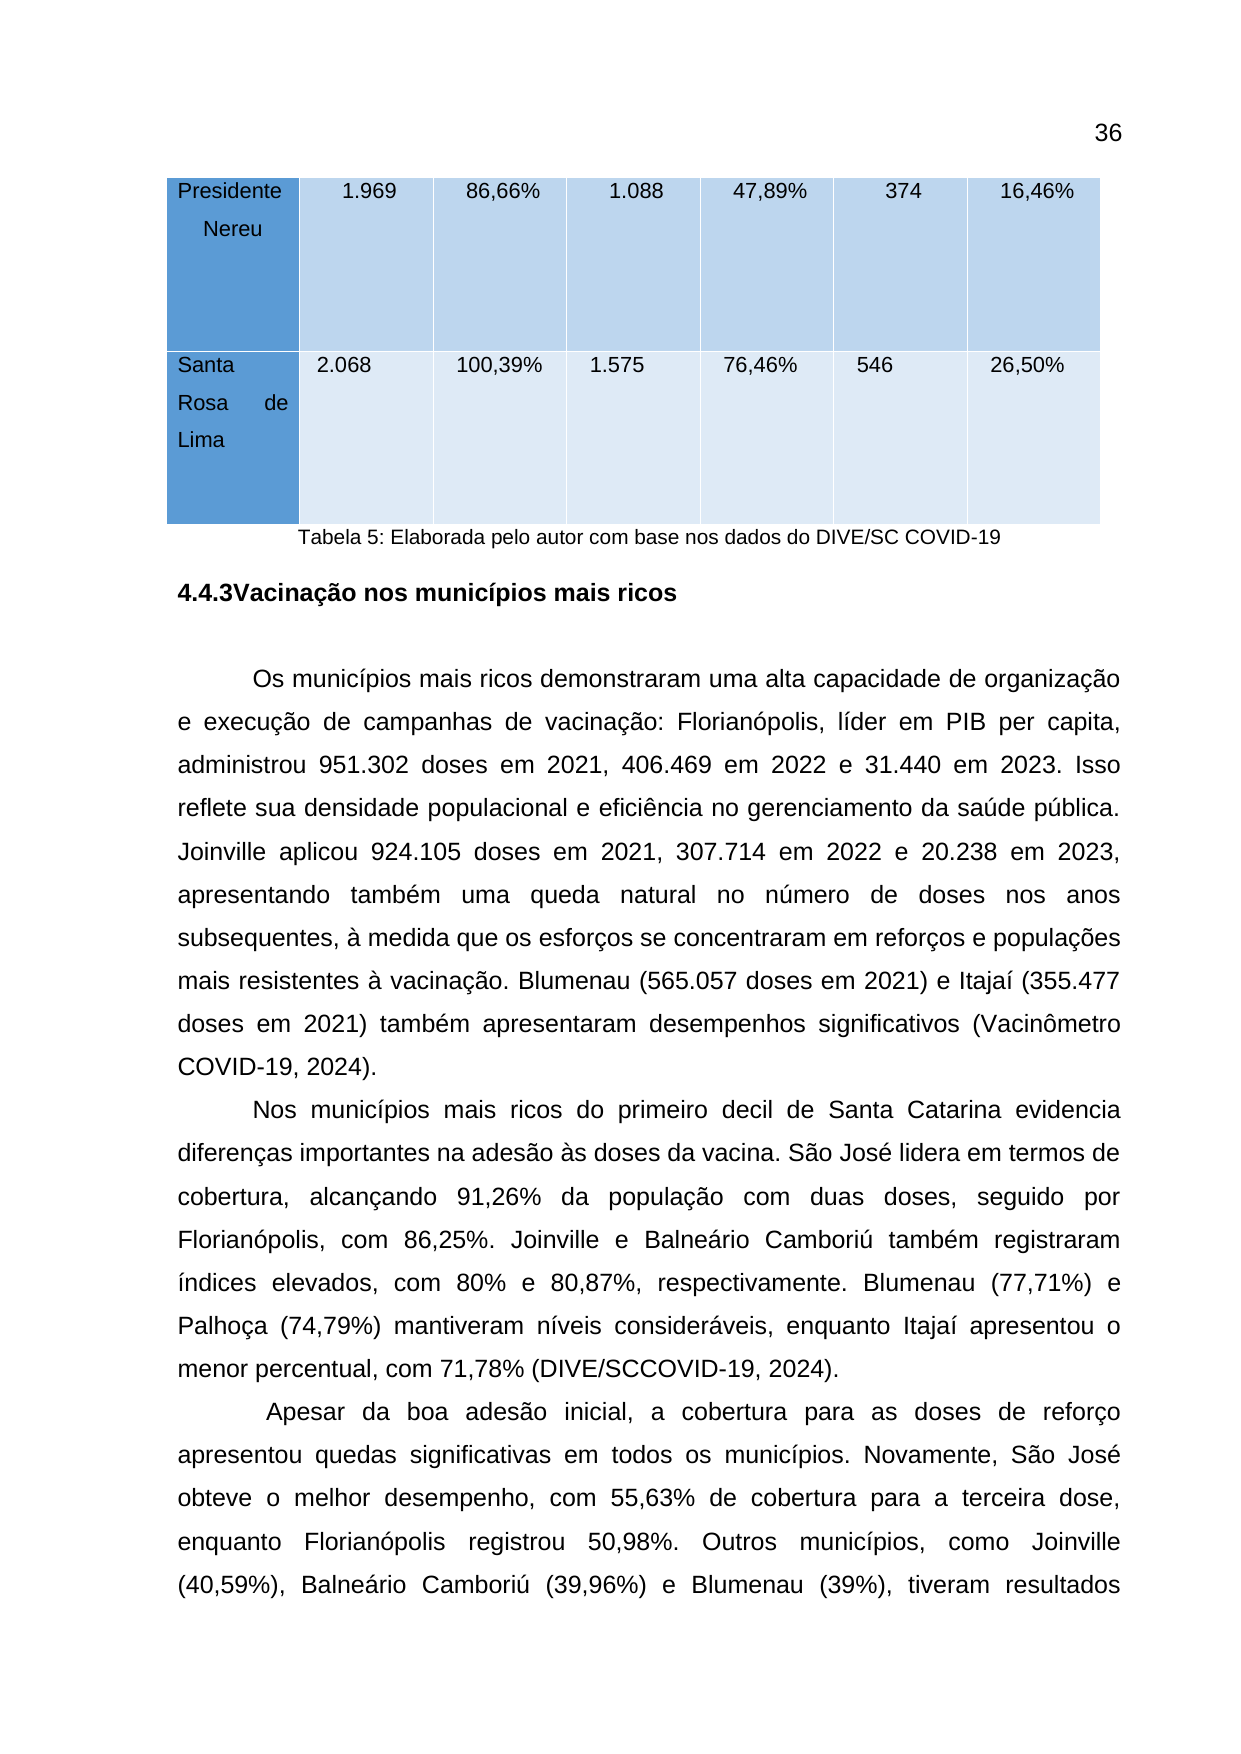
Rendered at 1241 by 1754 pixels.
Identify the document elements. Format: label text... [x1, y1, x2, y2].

text Tabela 5: Elaborada pelo autor com base nos dados do DIVE/SC COVID-19 [177, 525, 1122, 549]
table_cell 26,50% [968, 352, 1100, 524]
text Nos municípios mais ricos do primeiro decil de Santa Catarina evidencia diferenças importantes na adesão às doses da vacina. São José lidera em termos de cobertura, alcançando 91,26% da população com duas doses, seguido por Florianópolis, com 86,25%. Joinville e Balneário Camboriú também registraram índices elevados, com 80% e 80,87%, respectivamente. Blumenau (77,71%) e Palhoça (74,79%) mantiveram níveis consideráveis, enquanto Itajaí apresentou o menor percentual, com 71,78% (DIVE/SCCOVID-19, 2024). [177, 1095, 1122, 1383]
table_cell 86,66% [434, 178, 566, 351]
table_cell 100,39% [434, 352, 566, 524]
table_cell 2.068 [300, 352, 433, 524]
table_cell 76,46% [701, 352, 833, 524]
text Os municípios mais ricos demonstraram uma alta capacidade de organização e execução de campanhas de vacinação: Florianópolis, líder em PIB per capita, administrou 951.302 doses em 2021, 406.469 em 2022 e 31.440 em 2023. Isso reflete sua densidade populacional e eficiência no gerenciamento da saúde pública. Joinville aplicou 924.105 doses em 2021, 307.714 em 2022 e 20.238 em 2023, apresentando também uma queda natural no número de doses nos anos subsequentes, à medida que os esforços se concentraram em reforços e populações mais resistentes à vacinação. Blumenau (565.057 doses em 2021) e Itajaí (355.477 doses em 2021) também apresentaram desempenhos significativos (Vacinômetro COVID-19, 2024). [177, 664, 1122, 1081]
table_cell 1.088 [567, 178, 700, 351]
table_cell 47,89% [701, 178, 833, 351]
table_cell 1.969 [300, 178, 433, 351]
subtitle Vacinação nos municípios mais ricos [177, 578, 1122, 607]
table_cell 374 [834, 178, 967, 351]
table_cell 546 [834, 352, 967, 524]
table_cell Presidente Nereu [167, 178, 299, 351]
table_cell Santa Rosa de Lima [167, 352, 299, 524]
text Apesar da boa adesão inicial, a cobertura para as doses de reforço apresentou quedas significativas em todos os municípios. Novamente, São José obteve o melhor desempenho, com 55,63% de cobertura para a terceira dose, enquanto Florianópolis registrou 50,98%. Outros municípios, como Joinville (40,59%), Balneário Camboriú (39,96%) e Blumenau (39%), tiveram resultados [177, 1397, 1122, 1598]
table_cell 1.575 [567, 352, 700, 524]
table_cell 16,46% [968, 178, 1100, 351]
